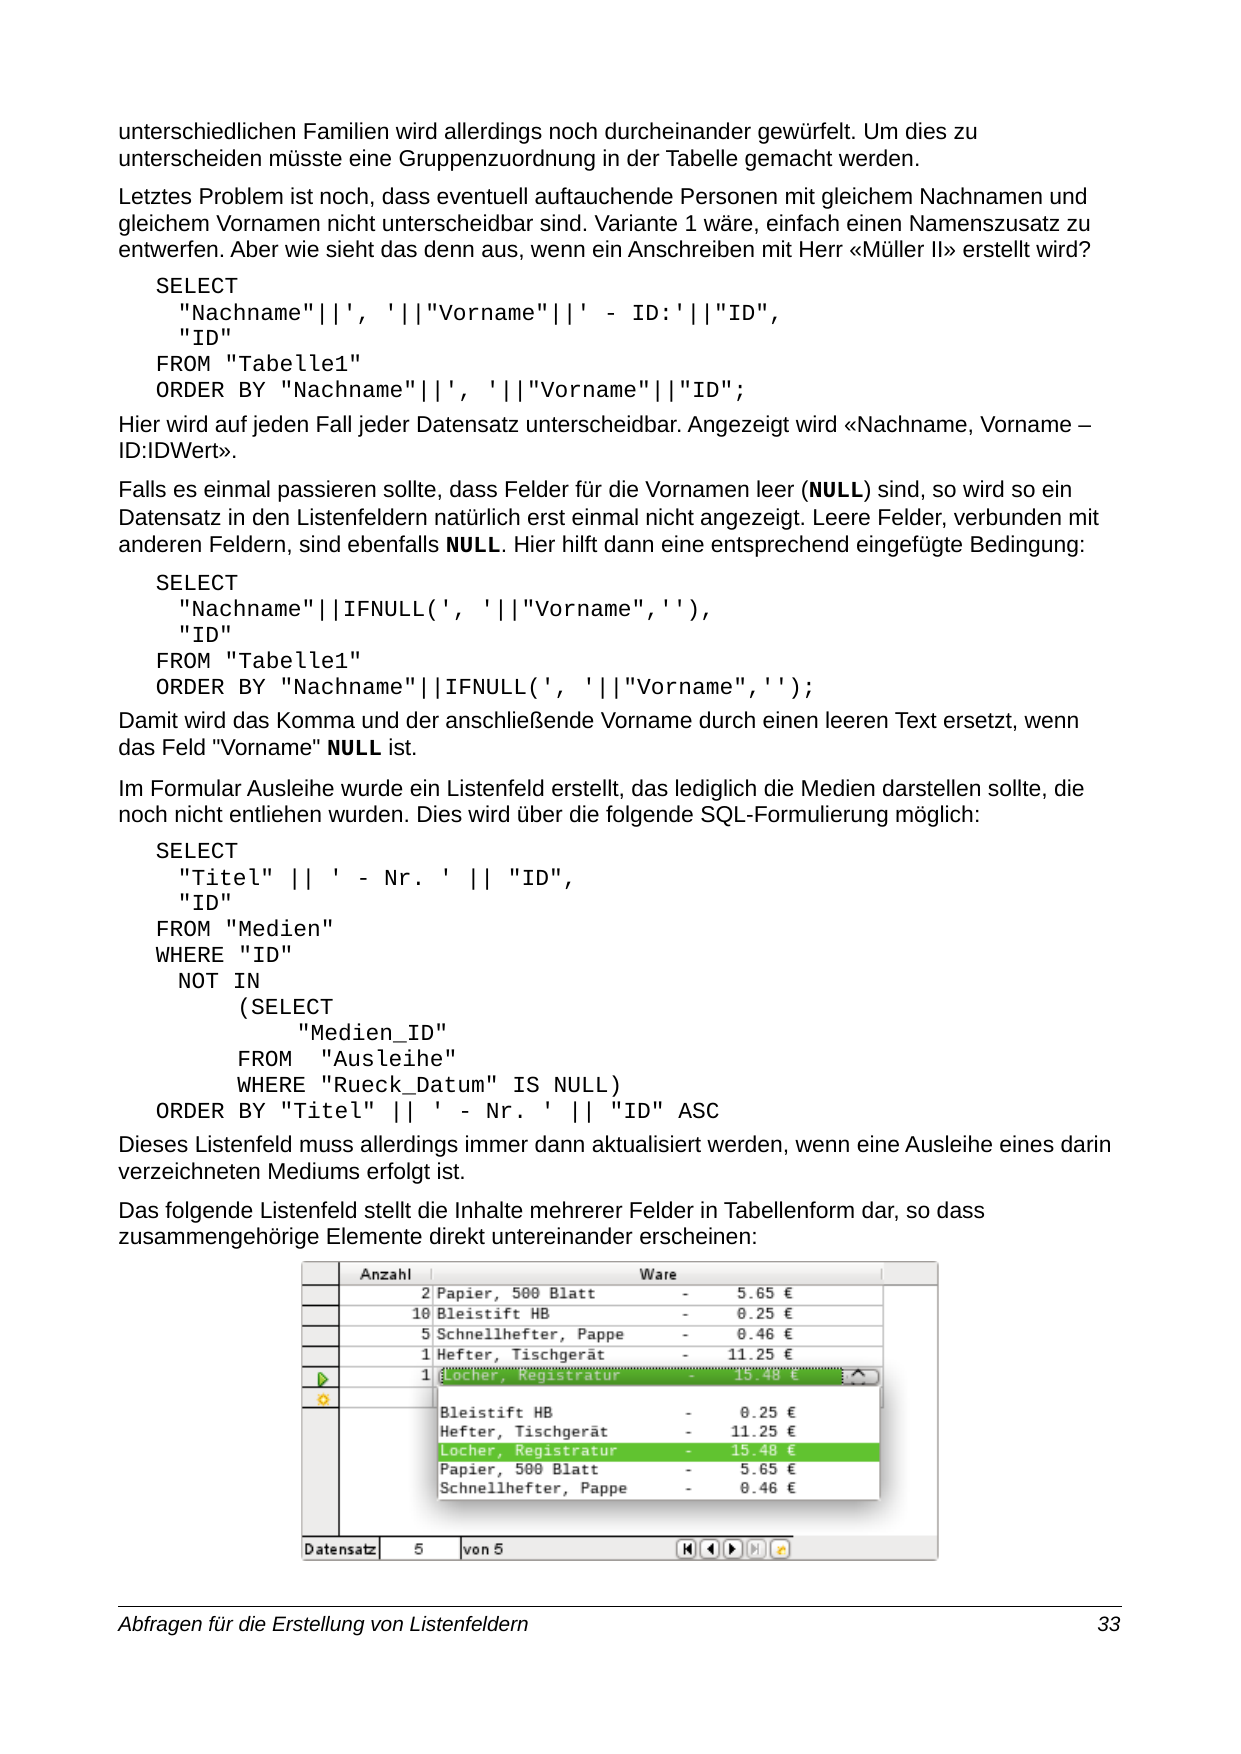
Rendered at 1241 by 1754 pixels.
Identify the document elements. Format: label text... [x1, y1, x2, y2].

text Das folgende Listenfeld stellt die Inhalte mehrerer Felder in Tabellenform dar, so dass zusammengehörige Elemente direkt untereinander erscheinen: [118, 1197, 1122, 1249]
text SELECT "Titel" || ' - Nr. ' || "ID", "ID" FROM "Medien" WHERE "ID" NOT IN (SELECT "Medien_ID" FROM "Ausleihe" WHERE "Rueck_Datum" IS NULL) ORDER BY "Titel" || ' - Nr. ' || "ID" ASC [156, 840, 1122, 1125]
text Damit wird das Komma und der anschließende Vorname durch einen leeren Text ersetzt, wenn das Feld "Vorname" NULL ist. [118, 707, 1122, 762]
text Im Formular Ausleihe wurde ein Listenfeld erstellt, das lediglich die Medien darstellen sollte, die noch nicht entliehen wurden. Dies wird über die folgende SQL-Formulierung möglich: [118, 775, 1122, 827]
text SELECT "Nachname"||IFNULL(', '||"Vorname",''), "ID" FROM "Tabelle1" ORDER BY "Nachname"||IFNULL(', '||"Vorname",''); [156, 572, 1122, 701]
text unterschiedlichen Familien wird allerdings noch durcheinander gewürfelt. Um dies zu unterscheiden müsste eine Gruppenzuordnung in der Tabelle gemacht werden. [118, 118, 1122, 171]
text Dieses Listenfeld muss allerdings immer dann aktualisiert werden, wenn eine Ausleihe eines darin verzeichneten Mediums erfolgt ist. [118, 1131, 1122, 1184]
text Falls es einmal passieren sollte, dass Felder für die Vornamen leer (NULL) sind, so wird so ein Datensatz in den Listenfeldern natürlich erst einmal nicht angezeigt. Leere Felder, verbunden mit anderen Feldern, sind ebenfalls NULL. Hier hilft dann eine entsprechend eingefügte Bedingung: [118, 476, 1122, 559]
text Letztes Problem ist noch, dass eventuell auftauchende Personen mit gleichem Nachnamen und gleichem Vornamen nicht unterscheidbar sind. Variante 1 wäre, einfach einen Namenszusatz zu entwerfen. Aber wie sieht das denn aus, wenn ein Anschreiben mit Herr «Müller II» erstellt wird? [118, 183, 1122, 262]
text SELECT "Nachname"||', '||"Vorname"||' - ID:'||"ID", "ID" FROM "Tabelle1" ORDER BY "Nachname"||', '||"Vorname"||"ID"; [156, 275, 1122, 404]
text Hier wird auf jeden Fall jeder Datensatz unterscheidbar. Angezeigt wird «Nachname, Vorname – ID:IDWert». [118, 411, 1122, 463]
picture [301, 1261, 939, 1561]
